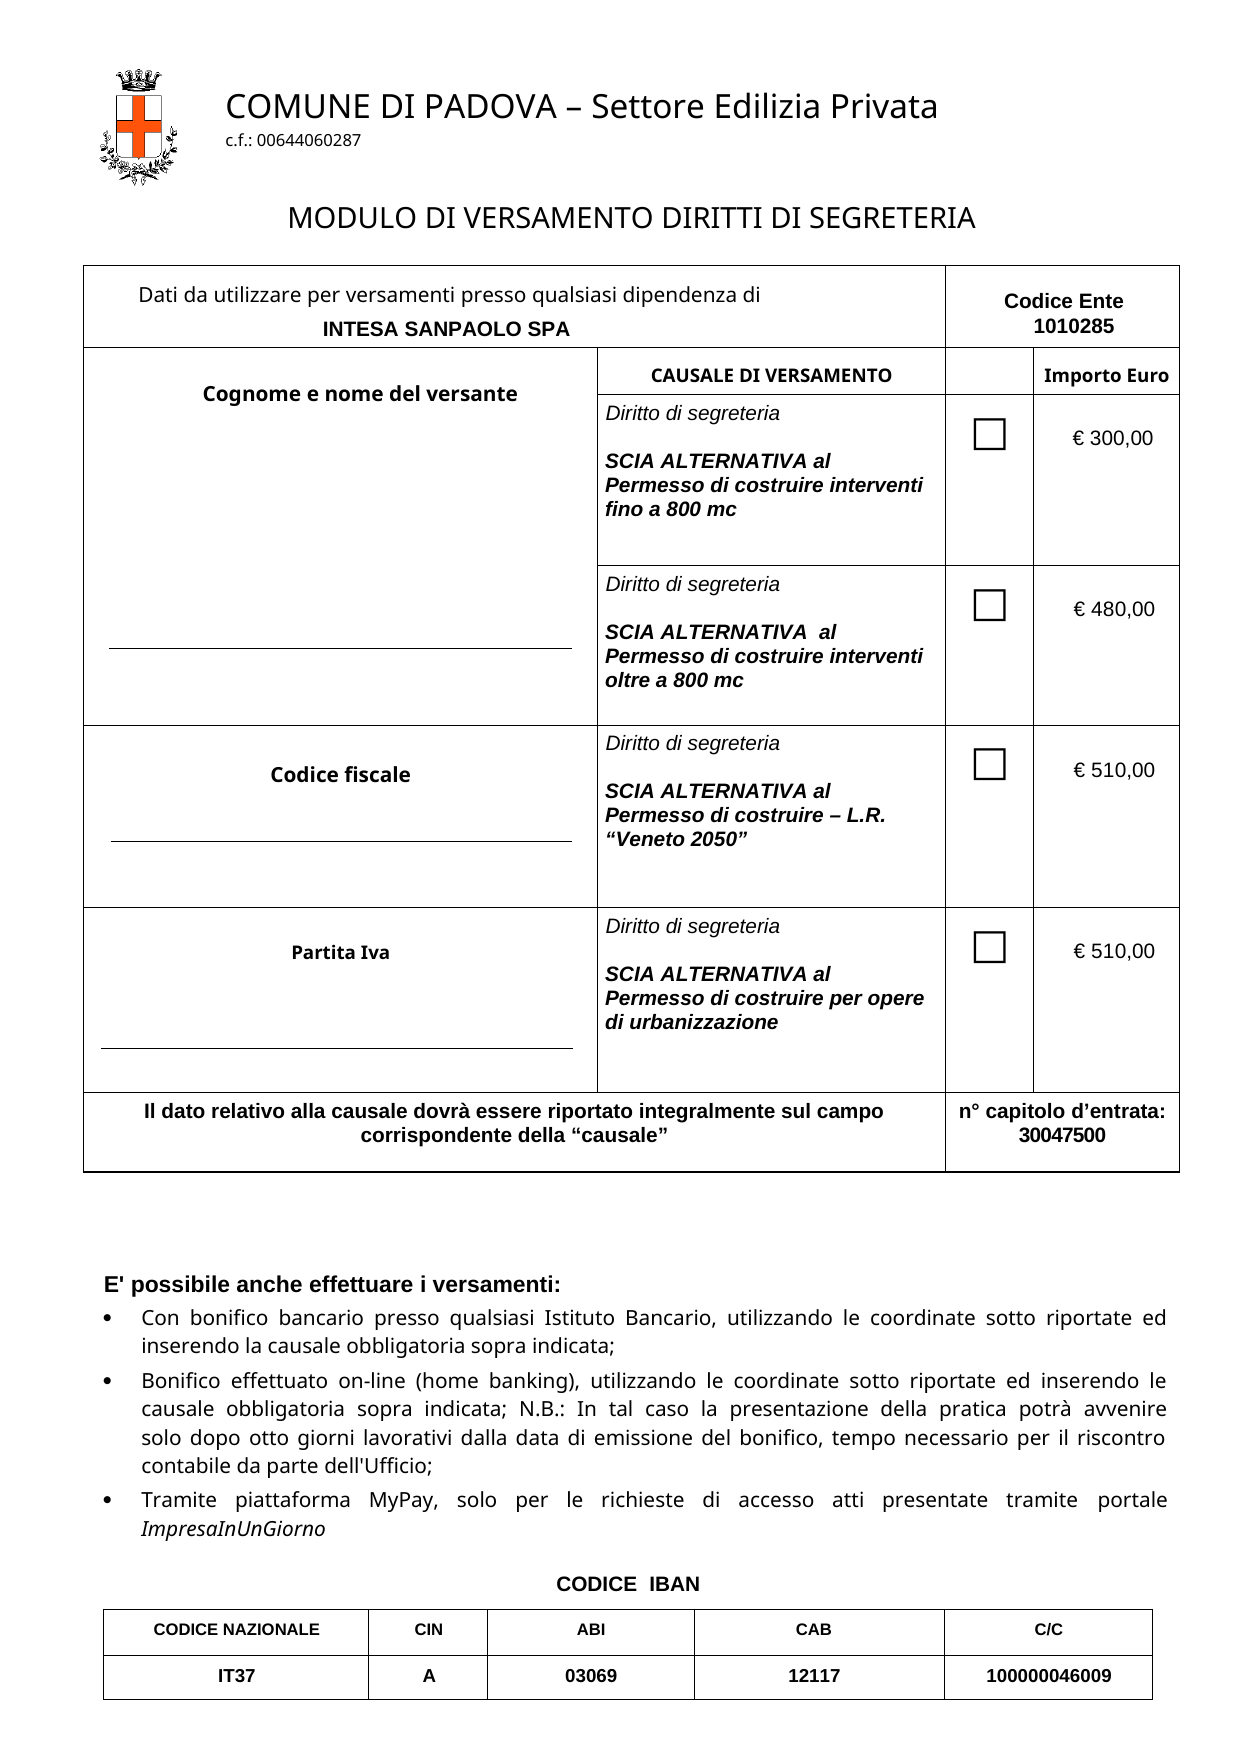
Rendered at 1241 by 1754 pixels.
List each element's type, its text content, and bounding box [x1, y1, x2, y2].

table_cell □ [946, 566, 1033, 724]
table_cell Cognome e nome del versante [84, 348, 597, 724]
table_cell IT37 [104, 1656, 368, 1699]
table_cell Diritto di segreteria SCIA ALTERNATIVA al Permesso di costruire – L.R. “Veneto 2050” [598, 726, 945, 907]
table_cell € 510,00 [1034, 908, 1179, 1092]
table_cell CAUSALE DI VERSAMENTO [598, 348, 945, 394]
table_header Dati da utilizzare per versamenti presso qualsiasi dipendenza di INTESA SANPAOLO SPA [84, 266, 945, 347]
table_cell Partita Iva [84, 908, 597, 1092]
table_header CIN [369, 1610, 487, 1655]
table_cell 100000046009 [945, 1656, 1152, 1699]
text c.f.: 00644060287 [225, 129, 1180, 152]
picture [99, 69, 178, 186]
table_header CAB [695, 1610, 944, 1655]
table_cell n° capitolo d’entrata: 30047500 [946, 1093, 1179, 1171]
table_cell [946, 348, 1033, 394]
text MODULO DI VERSAMENTO DIRITTI DI SEGRETERIA [83, 197, 1180, 237]
table_cell € 510,00 [1034, 726, 1179, 907]
table_cell □ [946, 908, 1033, 1092]
list Tramite piattaforma MyPay, solo per le richieste di accesso atti presentate tramite portale ImpresaInUnGiorno [103, 1486, 1168, 1542]
subtitle CODICE IBAN [406, 1572, 850, 1596]
table_cell Diritto di segreteria SCIA ALTERNATIVA al Permesso di costruire per opere di urbanizzazione [598, 908, 945, 1092]
table_cell □ [946, 395, 1033, 565]
table_cell Diritto di segreteria SCIA ALTERNATIVA al Permesso di costruire interventi fino a 800 mc [598, 395, 945, 565]
table_cell € 480,00 [1034, 566, 1179, 724]
table_header CODICE NAZIONALE [104, 1610, 368, 1655]
table_cell 12117 [695, 1656, 944, 1699]
table_header Codice Ente 1010285 [946, 266, 1179, 347]
table_cell A [369, 1656, 487, 1699]
table_header C/C [945, 1610, 1152, 1655]
subtitle E' possibile anche effettuare i versamenti: [103, 1271, 1180, 1297]
table_cell Il dato relativo alla causale dovrà essere riportato integralmente sul campo corrispondente della “causale” [84, 1093, 945, 1171]
table_cell Diritto di segreteria SCIA ALTERNATIVA al Permesso di costruire interventi oltre a 800 mc [598, 566, 945, 724]
list Con bonifico bancario presso qualsiasi Istituto Bancario, utilizzando le coordinate sotto riportate ed inserendo la causale obbligatoria sopra indicata; [103, 1303, 1168, 1360]
table_cell Codice fiscale [84, 726, 597, 907]
table_cell € 300,00 [1034, 395, 1179, 565]
list Bonifico effettuato on-line (home banking), utilizzando le coordinate sotto riportate ed inserendo le causale obbligatoria sopra indicata; N.B.: In tal caso la presentazione della pratica potrà avvenire solo dopo otto giorni lavorativi dalla data di emissione del bonifico, tempo necessario per il riscontro contabile da parte dell'Ufficio; [103, 1366, 1168, 1479]
table_header ABI [488, 1610, 694, 1655]
table_cell 03069 [488, 1656, 694, 1699]
table_cell Importo Euro [1034, 348, 1179, 394]
title COMUNE DI PADOVA – Settore Edilizia Privata [225, 83, 1180, 129]
table_cell □ [946, 726, 1033, 907]
